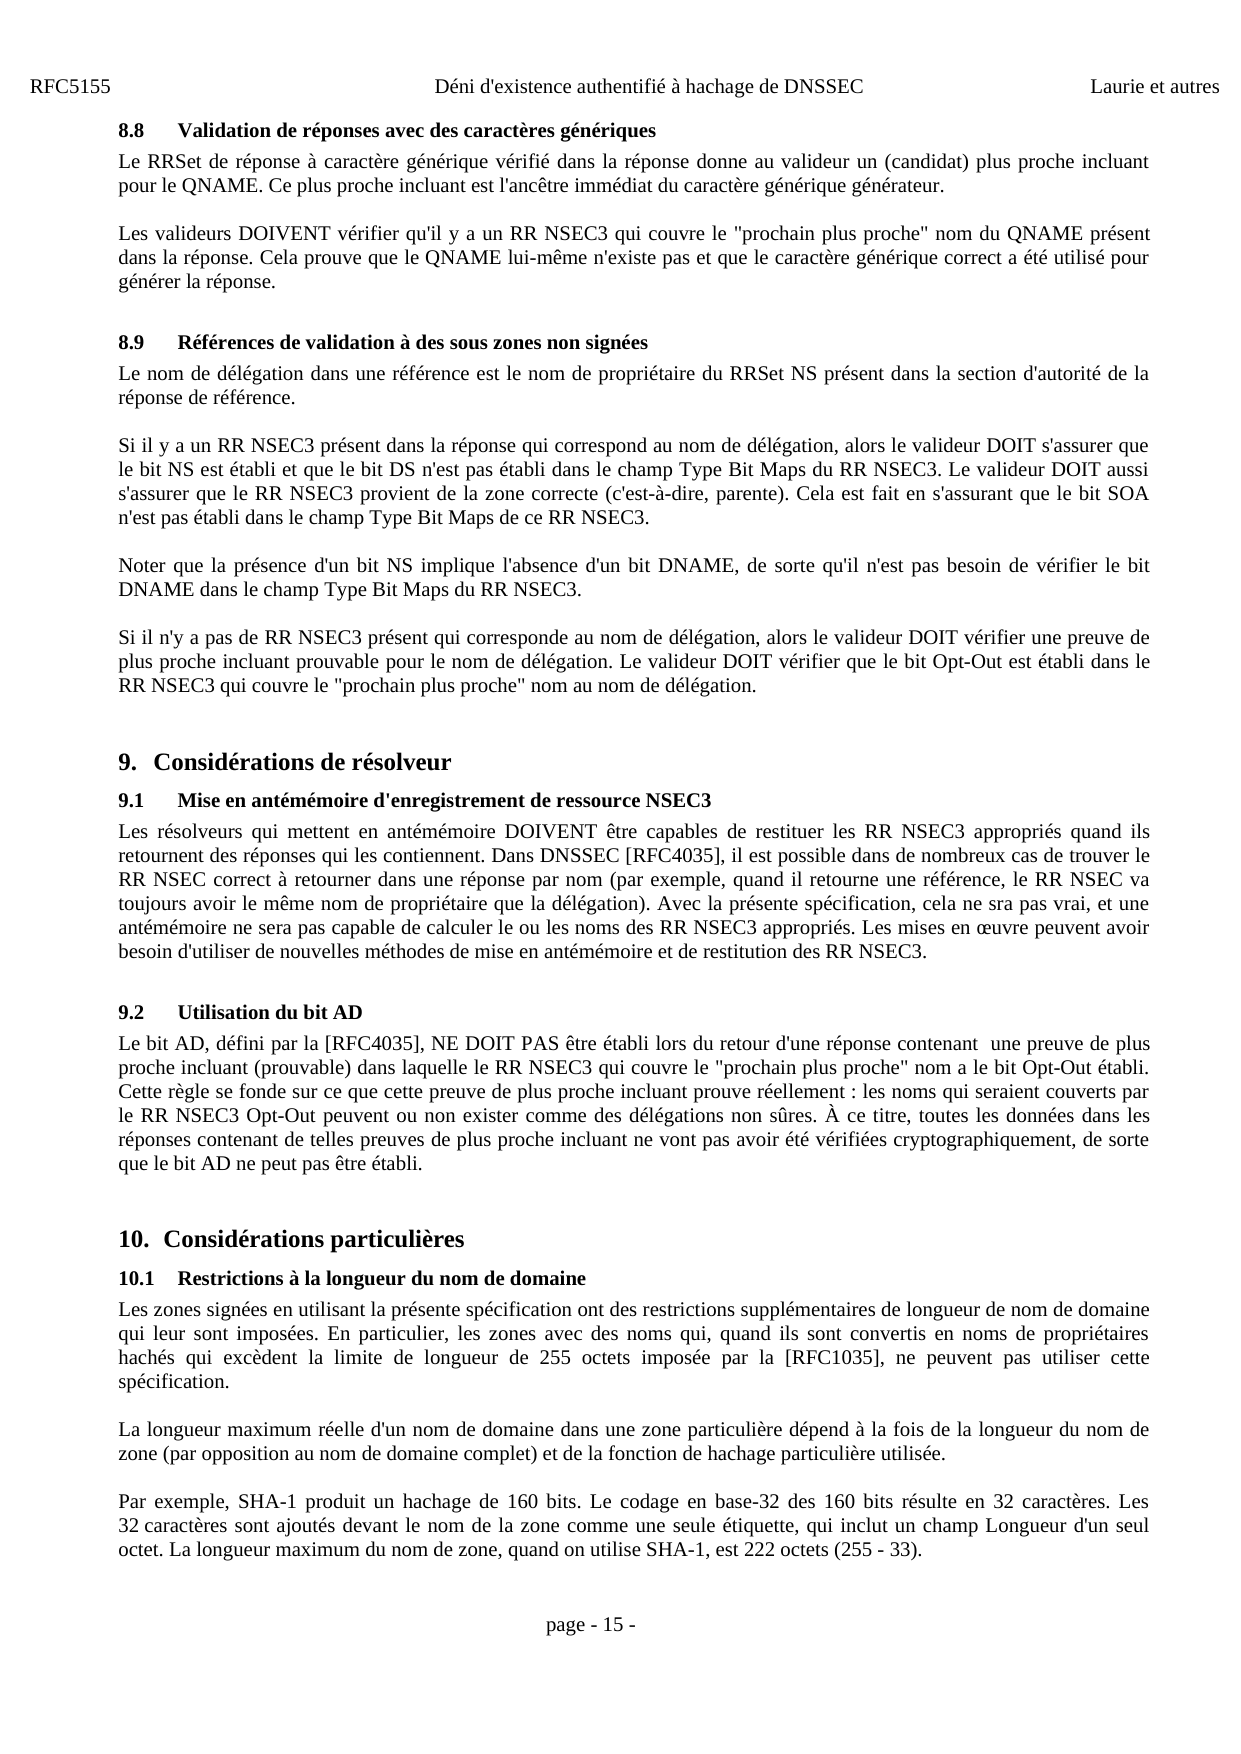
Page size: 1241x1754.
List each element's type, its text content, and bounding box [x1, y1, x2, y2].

subtitle 10. Considérations particulières [118, 1224, 1152, 1253]
subtitle 9. Considérations de résolveur [118, 747, 1152, 775]
text Le bit AD, défini par la [RFC4035], NE DOIT PAS être établi lors du retour d'une réponse contenant une preuve de plus proche incluant (prouvable) dans laquelle le RR NSEC3 qui couvre le "prochain plus proche" nom a le bit Opt-Out établi. Cette règle se fonde sur ce que cette preuve de plus proche incluant prouve réellement : les noms qui seraient couverts par le RR NSEC3 Opt-Out peuvent ou non exister comme des délégations non sûres. À ce titre, toutes les données dans les réponses contenant de telles preuves de plus proche incluant ne vont pas avoir été vérifiées cryptographiquement, de sorte que le bit AD ne peut pas être établi. [118, 1031, 1152, 1175]
subtitle 8.9 Références de validation à des sous zones non signées [118, 330, 1152, 354]
text Par exemple, SHA-1 produit un hachage de 160 bits. Le codage en base-32 des 160 bits résulte en 32 caractères. Les 32 caractères sont ajoutés devant le nom de la zone comme une seule étiquette, qui inclut un champ Longueur d'un seul octet. La longueur maximum du nom de zone, quand on utilise SHA-1, est 222 octets (255 - 33). [118, 1489, 1152, 1561]
subtitle 9.2 Utilisation du bit AD [118, 1000, 1152, 1024]
subtitle 9.1 Mise en antémémoire d'enregistrement de ressource NSEC3 [118, 788, 1152, 812]
subtitle 8.8 Validation de réponses avec des caractères génériques [118, 118, 1152, 142]
text Les zones signées en utilisant la présente spécification ont des restrictions supplémentaires de longueur de nom de domaine qui leur sont imposées. En particulier, les zones avec des noms qui, quand ils sont convertis en noms de propriétaires hachés qui excèdent la limite de longueur de 255 octets imposée par la [RFC1035], ne peuvent pas utiliser cette spécification. [118, 1297, 1152, 1393]
text Si il y a un RR NSEC3 présent dans la réponse qui correspond au nom de délégation, alors le valideur DOIT s'assurer que le bit NS est établi et que le bit DS n'est pas établi dans le champ Type Bit Maps du RR NSEC3. Le valideur DOIT aussi s'assurer que le RR NSEC3 provient de la zone correcte (c'est-à-dire, parente). Cela est fait en s'assurant que le bit SOA n'est pas établi dans le champ Type Bit Maps de ce RR NSEC3. [118, 433, 1152, 529]
text Le RRSet de réponse à caractère générique vérifié dans la réponse donne au valideur un (candidat) plus proche incluant pour le QNAME. Ce plus proche incluant est l'ancêtre immédiat du caractère générique générateur. [118, 149, 1152, 197]
subtitle 10.1 Restrictions à la longueur du nom de domaine [118, 1266, 1152, 1290]
text La longueur maximum réelle d'un nom de domaine dans une zone particulière dépend à la fois de la longueur du nom de zone (par opposition au nom de domaine complet) et de la fonction de hachage particulière utilisée. [118, 1417, 1152, 1465]
text Les résolveurs qui mettent en antémémoire DOIVENT être capables de restituer les RR NSEC3 appropriés quand ils retournent des réponses qui les contiennent. Dans DNSSEC [RFC4035], il est possible dans de nombreux cas de trouver le RR NSEC correct à retourner dans une réponse par nom (par exemple, quand il retourne une référence, le RR NSEC va toujours avoir le même nom de propriétaire que la délégation). Avec la présente spécification, cela ne sra pas vrai, et une antémémoire ne sera pas capable de calculer le ou les noms des RR NSEC3 appropriés. Les mises en œuvre peuvent avoir besoin d'utiliser de nouvelles méthodes de mise en antémémoire et de restitution des RR NSEC3. [118, 819, 1152, 963]
text Les valideurs DOIVENT vérifier qu'il y a un RR NSEC3 qui couvre le "prochain plus proche" nom du QNAME présent dans la réponse. Cela prouve que le QNAME lui-même n'existe pas et que le caractère générique correct a été utilisé pour générer la réponse. [118, 221, 1152, 293]
text Noter que la présence d'un bit NS implique l'absence d'un bit DNAME, de sorte qu'il n'est pas besoin de vérifier le bit DNAME dans le champ Type Bit Maps du RR NSEC3. [118, 553, 1152, 601]
text Si il n'y a pas de RR NSEC3 présent qui corresponde au nom de délégation, alors le valideur DOIT vérifier une preuve de plus proche incluant prouvable pour le nom de délégation. Le valideur DOIT vérifier que le bit Opt-Out est établi dans le RR NSEC3 qui couvre le "prochain plus proche" nom au nom de délégation. [118, 625, 1152, 697]
text Le nom de délégation dans une référence est le nom de propriétaire du RRSet NS présent dans la section d'autorité de la réponse de référence. [118, 361, 1152, 409]
